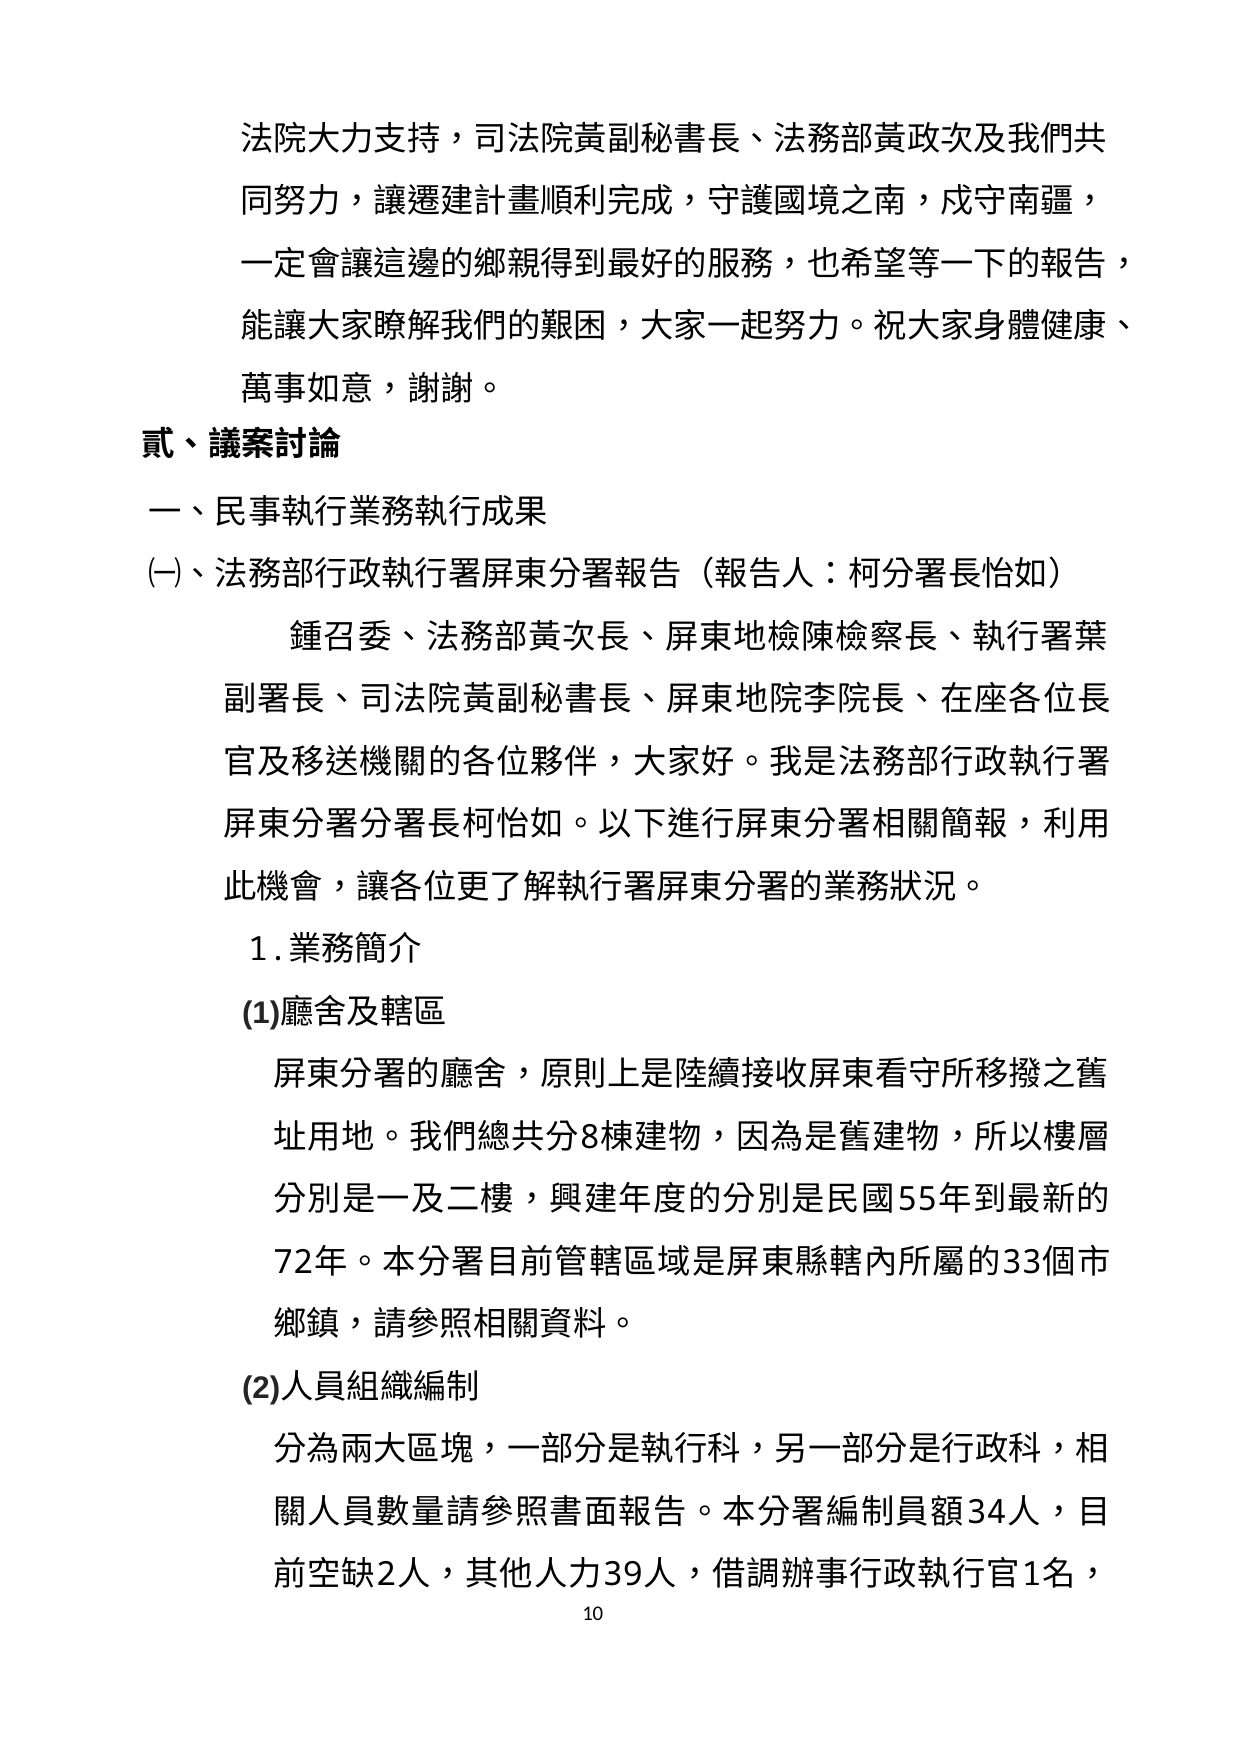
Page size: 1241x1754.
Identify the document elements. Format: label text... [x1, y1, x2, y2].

text 屏東分署的廳舍，原則上是陸續接收屏東看守所移撥之舊址用地。我們總共分8棟建物，因為是舊建物，所以樓層分別是一及二樓，興建年度的分別是民國55年到最新的72年。本分署目前管轄區域是屏東縣轄內所屬的33個市鄉鎮，請參照相關資料。 [273, 1029, 1110, 1342]
text 貳、議案討論 [141, 407, 1110, 467]
text 一、民事執行業務執行成果 [148, 467, 1110, 529]
text 1.業務簡介 [148, 904, 1110, 967]
text 鍾召委、法務部黃次長、屏東地檢陳檢察長、執行署葉副署長、司法院黃副秘書長、屏東地院李院長、在座各位長官及移送機關的各位夥伴，大家好。我是法務部行政執行署屏東分署分署長柯怡如。以下進行屏東分署相關簡報，利用此機會，讓各位更了解執行署屏東分署的業務狀況。 [223, 592, 1110, 904]
text 分為兩大區塊，一部分是執行科，另一部分是行政科，相關人員數量請參照書面報告。本分署編制員額34人，目前空缺2人，其他人力39人，借調辦事行政執行官1名， [273, 1404, 1110, 1592]
text 之前有幾次有機會能向鍾委員報告及討論司法園區的狀況與需求，「司法為民」是司法院及法務部共同努力的方向，屏東縣鄉親在棒球路參與司法服務，從民國75年至今將近40年，現有的園區是民國73年興建，76年啟用至今已經快40年。當初是以民國70年代的思維設計建造此建物，這40年中因法制變化，包括司法事務官、檢察事務官、法官助理、檢察事務官助理新增，各式各樣的人員因為法制所賦予的責任加重，所以導致我們辦公廳舍嚴重不足，也與剛才黃政次所提到的，辦公室不足以屏東地檢為例，已經有一辦在署本部、還有二辦、三辦，本來還要租四辦，實在是因為辦公室空間嚴重匱乏，造成同仁與民眾洽公不方便。所以特別懇請也謝謝鍾委員關心促成園區的遷建計畫，如果可以的話，甚至在屏東鄉親已經熟悉的棒球路這個區域，可以建設成執法一條街，讓所有執法相關的機關、工、商、財稅、律師、地政的事務所，集中在此，就像台北市重慶南路是一條書街的概念一樣，讓鄉親更便利、更快速，也讓所有的司法同仁能有好的環境在此一起努力，為國境之南所有民眾提供最好的服務，這是「司法為民」必備的條件。再次懇請鍾委員在立法院大力支持，司法院黃副秘書長、法務部黃政次及我們共同努力，讓遷建計畫順利完成，守護國境之南，戍守南疆，一定會讓這邊的鄉親得到最好的服務，也希望等一下的報告，能讓大家瞭解我們的艱困，大家一起努力。祝大家身體健康、萬事如意，謝謝。 [240, 94, 1110, 407]
text ㈠、法務部行政執行署屏東分署報告（報告人：柯分署長怡如） [148, 529, 1110, 592]
text (2)人員組織編制 [148, 1342, 1110, 1404]
text (1)廳舍及轄區 [148, 967, 1110, 1029]
